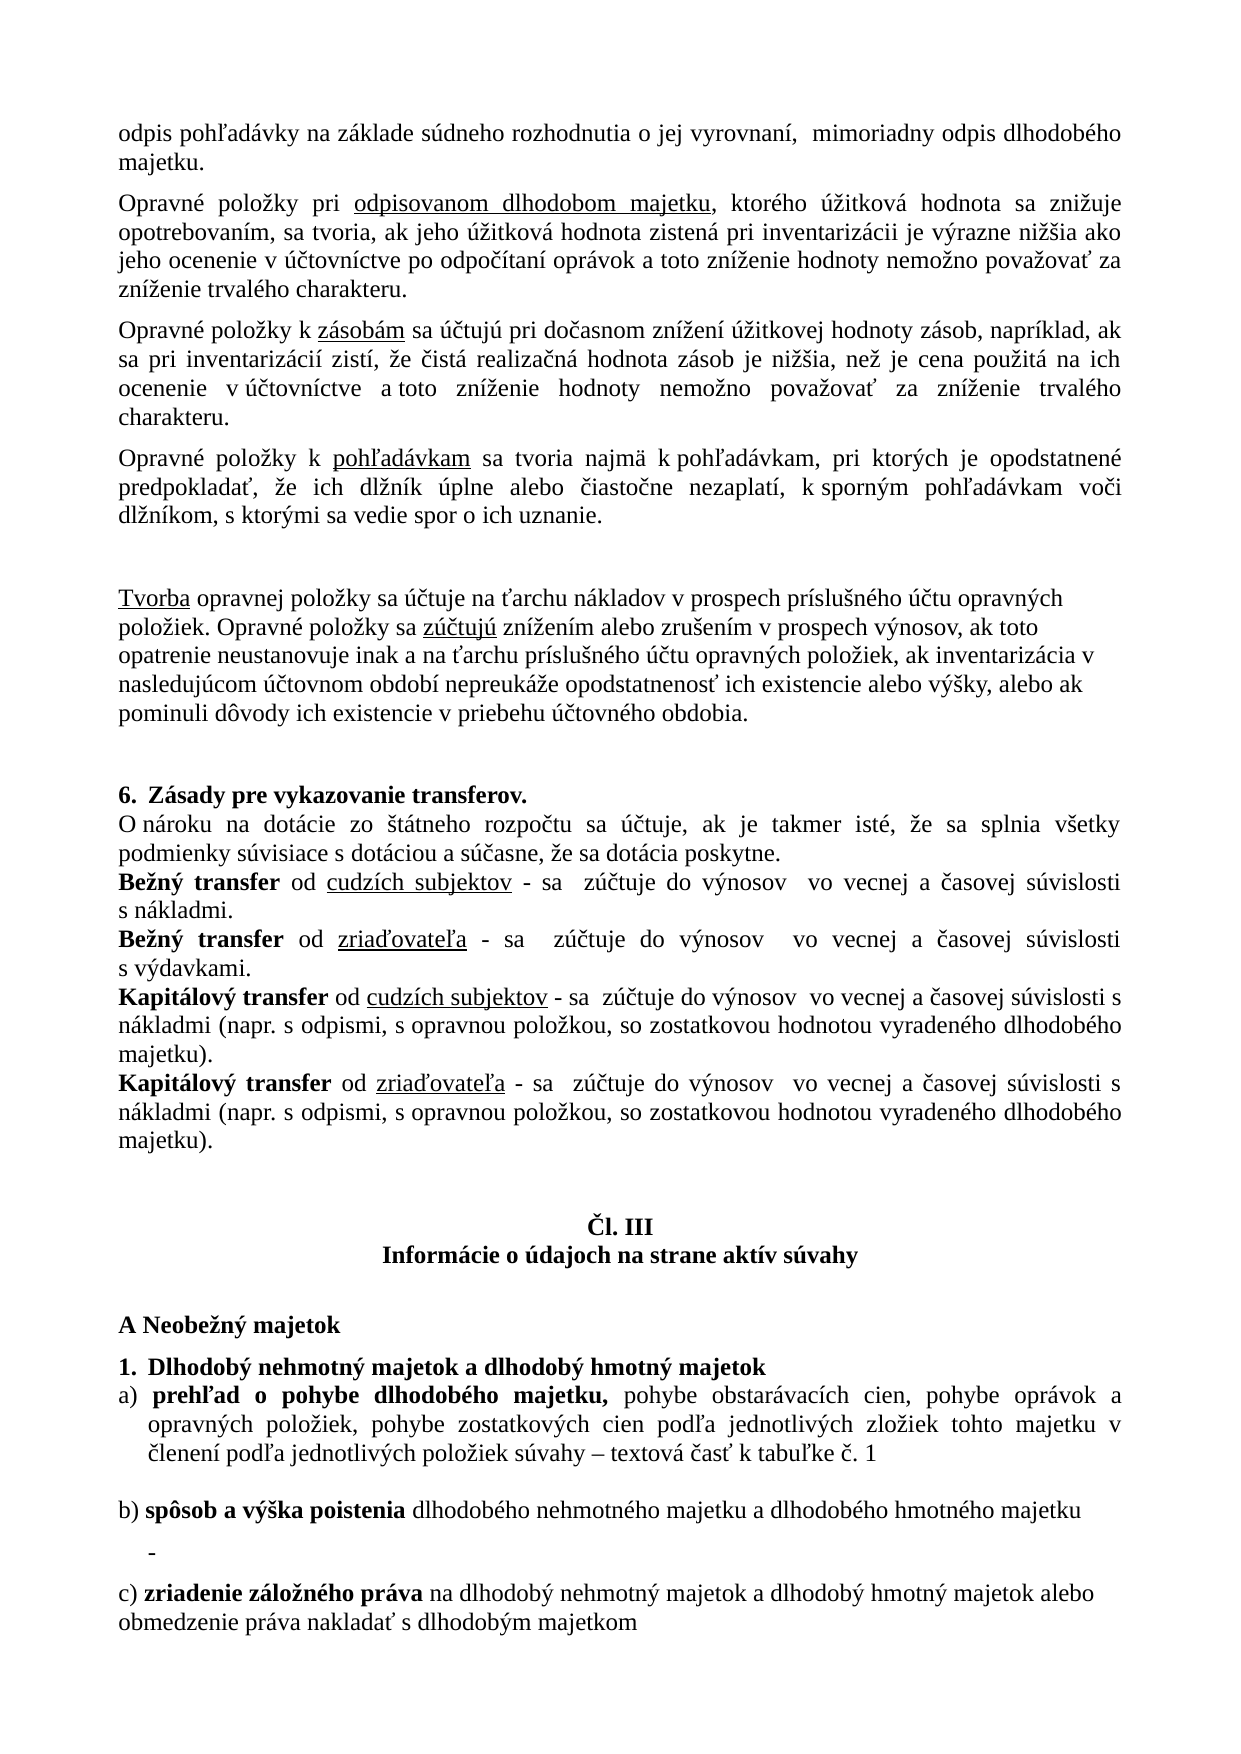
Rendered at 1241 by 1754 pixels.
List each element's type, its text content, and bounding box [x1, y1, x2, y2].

list b) spôsob a výška poistenia dlhodobého nehmotného majetku a dlhodobého hmotného majetku [118, 1496, 1122, 1524]
text a) prehľad o pohybe dlhodobého majetku, pohybe obstarávacích cien, pohybe oprávok a opravných položiek, pohybe zostatkových cien podľa jednotlivých zložiek tohto majetku v členení podľa jednotlivých položiek súvahy – textová časť k tabuľke č. 1 [118, 1381, 1122, 1467]
text Opravné položky k pohľadávkam sa tvoria najmä k pohľadávkam, pri ktorých je opodstatnené predpokladať, že ich dlžník úplne alebo čiastočne nezaplatí, k sporným pohľadávkam voči dlžníkom, s ktorými sa vedie spor o ich uznanie. [118, 443, 1122, 529]
list Dlhodobý nehmotný majetok a dlhodobý hmotný majetok [118, 1352, 1122, 1381]
text Opravné položky pri odpisovanom dlhodobom majetku, ktorého úžitková hodnota sa znižuje opotrebovaním, sa tvoria, ak jeho úžitková hodnota zistená pri inventarizácii je výrazne nižšia ako jeho ocenenie v účtovníctve po odpočítaní oprávok a toto zníženie hodnoty nemožno považovať za zníženie trvalého charakteru. [118, 188, 1122, 303]
list Zásady pre vykazovanie transferov. [118, 781, 1122, 809]
text Opravné položky k zásobám sa účtujú pri dočasnom znížení úžitkovej hodnoty zásob, napríklad, ak sa pri inventarizácií zistí, že čistá realizačná hodnota zásob je nižšia, než je cena použitá na ich ocenenie v účtovníctve a toto zníženie hodnoty nemožno považovať za zníženie trvalého charakteru. [118, 316, 1122, 431]
text Kapitálový transfer od cudzích subjektov - sa zúčtuje do výnosov vo vecnej a časovej súvislosti s nákladmi (napr. s odpismi, s opravnou položkou, so zostatkovou hodnotou vyradeného dlhodobého majetku). [118, 982, 1122, 1068]
text Tvorba opravnej položky sa účtuje na ťarchu nákladov v prospech príslušného účtu opravných položiek. Opravné položky sa zúčtujú znížením alebo zrušením v prospech výnosov, ak toto opatrenie neustanovuje inak a na ťarchu príslušného účtu opravných položiek, ak inventarizácia v nasledujúcom účtovnom období nepreukáže opodstatnenosť ich existencie alebo výšky, alebo ak pominuli dôvody ich existencie v priebehu účtovného obdobia. [118, 583, 1122, 727]
text Bežný transfer od zriaďovateľa - sa zúčtuje do výnosov vo vecnej a časovej súvislosti s výdavkami. [118, 924, 1122, 982]
text Bežný transfer od cudzích subjektov - sa zúčtuje do výnosov vo vecnej a časovej súvislosti s nákladmi. [118, 867, 1122, 924]
list c) zriadenie záložného práva na dlhodobý nehmotný majetok a dlhodobý hmotný majetok alebo obmedzenie práva nakladať s dlhodobým majetkom [118, 1578, 1122, 1636]
text A Neobežný majetok [118, 1311, 1122, 1339]
text Informácie o údajoch na strane aktív súvahy [118, 1241, 1122, 1269]
text O nároku na dotácie zo štátneho rozpočtu sa účtuje, ak je takmer isté, že sa splnia všetky podmienky súvisiace s dotáciou a súčasne, že sa dotácia poskytne. [118, 809, 1122, 867]
text - [148, 1537, 1122, 1566]
text odpis pohľadávky na základe súdneho rozhodnutia o jej vyrovnaní, mimoriadny odpis dlhodobého majetku. [118, 118, 1122, 176]
text Čl. III [118, 1212, 1122, 1241]
text Kapitálový transfer od zriaďovateľa - sa zúčtuje do výnosov vo vecnej a časovej súvislosti s nákladmi (napr. s odpismi, s opravnou položkou, so zostatkovou hodnotou vyradeného dlhodobého majetku). [118, 1068, 1122, 1154]
